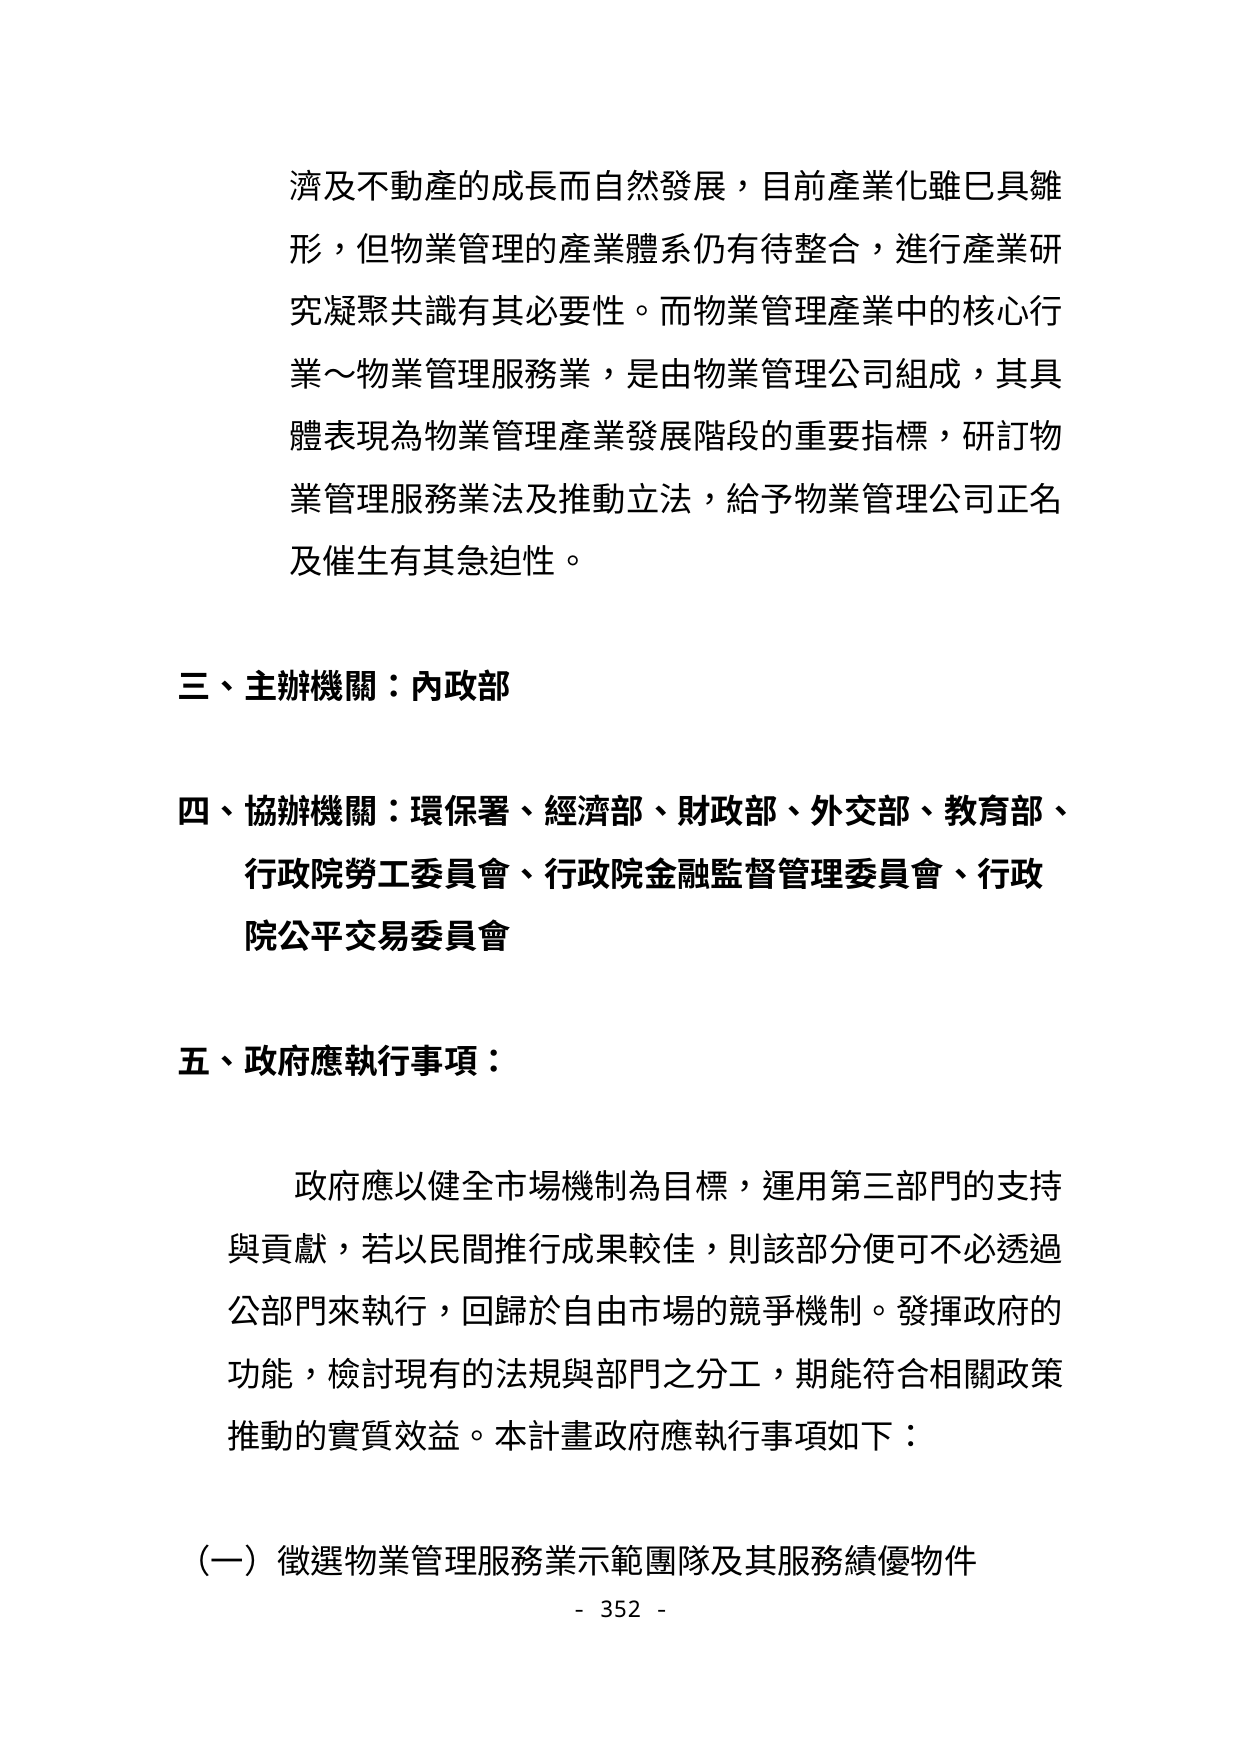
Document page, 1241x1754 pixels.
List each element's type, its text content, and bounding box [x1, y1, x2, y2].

text 濟及不動產的成長而自然發展，目前產業化雖巳具雛形，但物業管理的產業體系仍有待整合，進行產業研究凝聚共識有其必要性。而物業管理產業中的核心行業～物業管理服務業，是由物業管理公司組成，其具體表現為物業管理產業發展階段的重要指標，研訂物業管理服務業法及推動立法，給予物業管理公司正名及催生有其急迫性。 [289, 143, 1063, 580]
text 四、協辦機關：環保署、經濟部、財政部、外交部、教育部、行政院勞工委員會、行政院金融監督管理委員會、行政院公平交易委員會 [177, 768, 1063, 955]
text 五、政府應執行事項： [177, 1018, 1063, 1080]
text （一）徵選物業管理服務業示範團隊及其服務績優物件 [177, 1518, 1096, 1580]
text 三、主辦機關：內政部 [177, 643, 1063, 705]
text 政府應以健全市場機制為目標，運用第三部門的支持與貢獻，若以民間推行成果較佳，則該部分便可不必透過公部門來執行，回歸於自由市場的競爭機制。發揮政府的功能，檢討現有的法規與部門之分工，期能符合相關政策推動的實質效益。本計畫政府應執行事項如下： [227, 1143, 1063, 1455]
